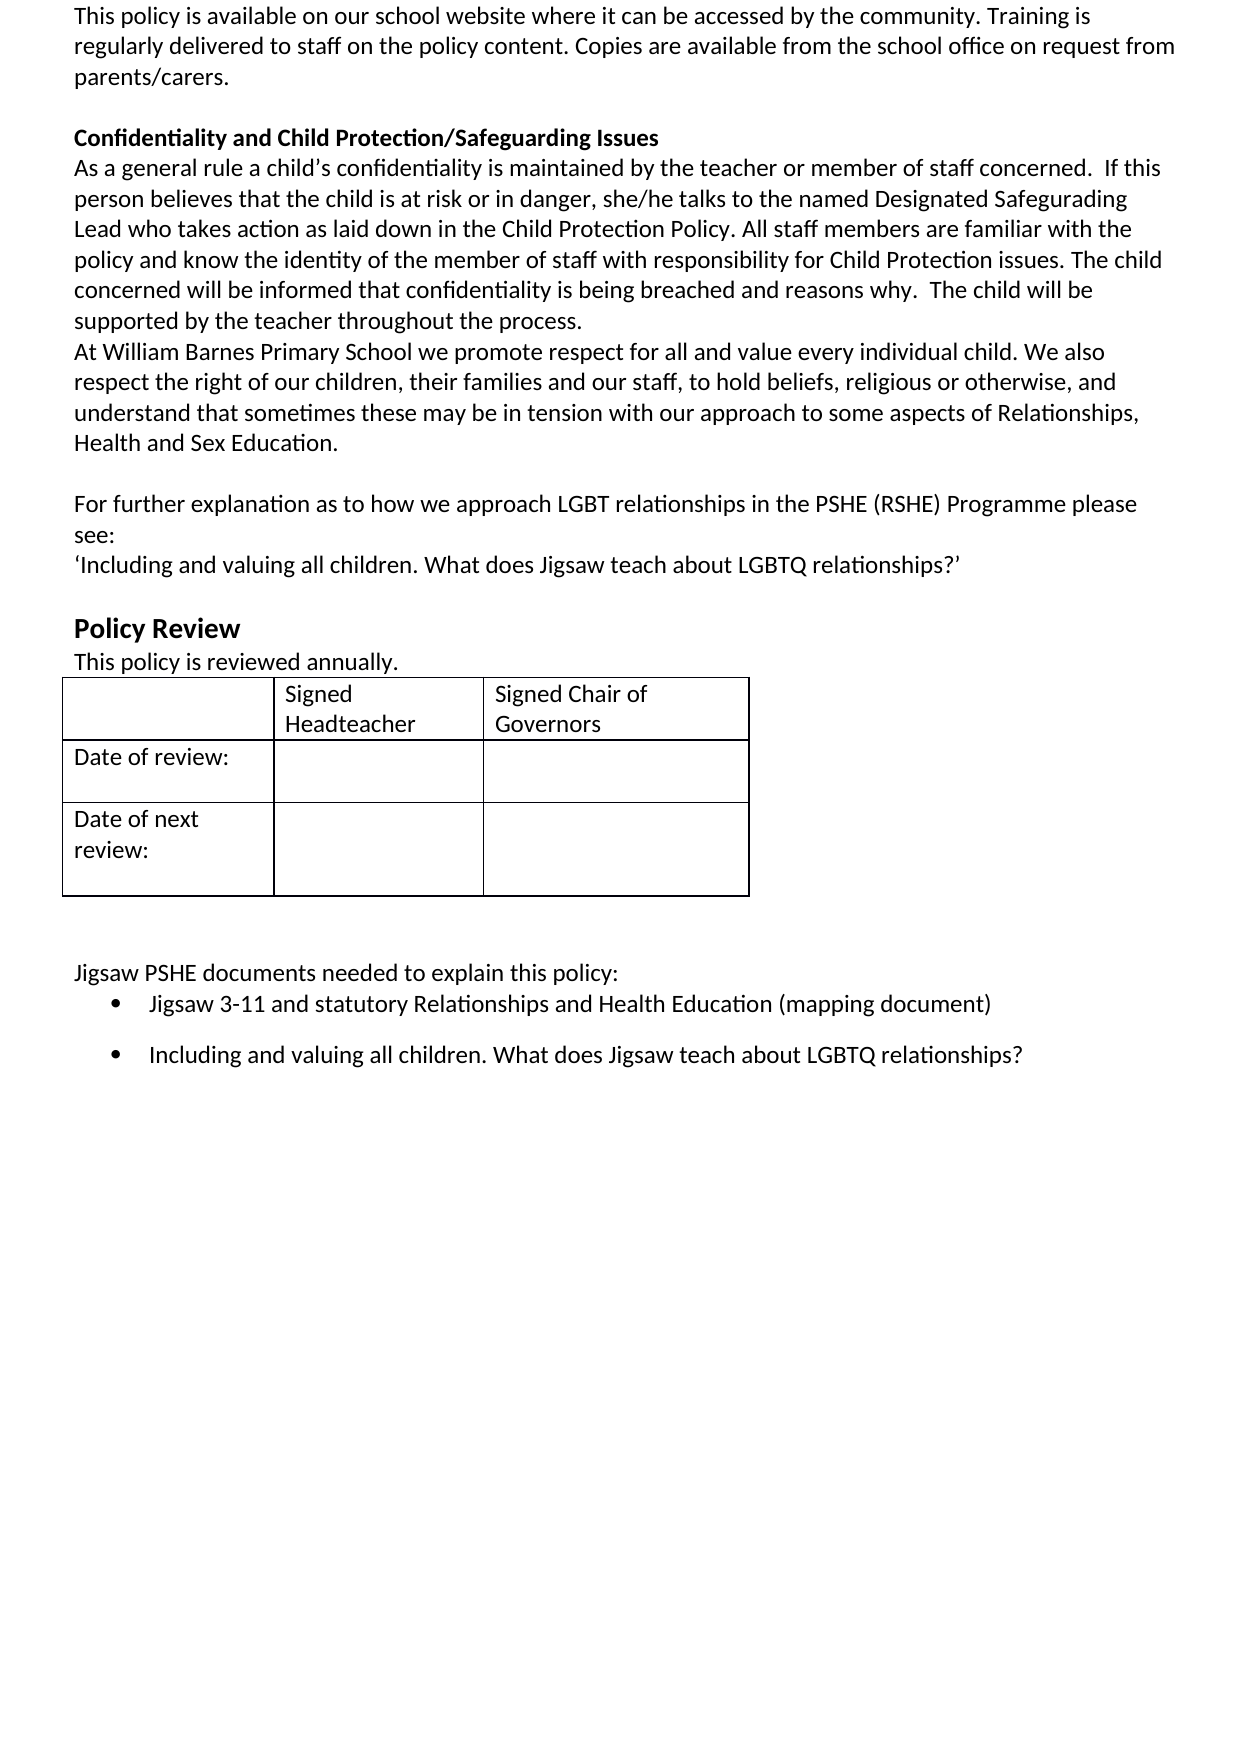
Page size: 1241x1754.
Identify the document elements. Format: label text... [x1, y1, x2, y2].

table_cell Date of review: [63, 741, 273, 802]
text This policy is reviewed annually. [74, 646, 1181, 677]
table_cell [275, 741, 483, 802]
table_header [63, 678, 273, 739]
table_header Signed Chair of Governors [484, 678, 748, 739]
text As a general rule a child’s confidentiality is maintained by the teacher or member of staff concerned. If this person believes that the child is at risk or in danger, she/he talks to the named Designated Safegurading Lead who takes action as laid down in the Child Protection Policy. All staff members are familiar with the policy and know the identity of the member of staff with responsibility for Child Protection issues. The child concerned will be informed that confidentiality is being breached and reasons why. The child will be supported by the teacher throughout the process. [74, 153, 1181, 336]
text At William Barnes Primary School we promote respect for all and value every individual child. We also respect the right of our children, their families and our staff, to hold beliefs, religious or otherwise, and understand that sometimes these may be in tension with our approach to some aspects of Relationships, Health and Sex Education. [74, 336, 1181, 458]
text Policy Review [74, 610, 1181, 646]
table_header Signed Headteacher [275, 678, 483, 739]
text Confidentiality and Child Protection/Safeguarding Issues [74, 122, 1181, 153]
text This policy is available on our school website where it can be accessed by the community. Training is regularly delivered to staff on the policy content. Copies are available from the school office on request from parents/carers. [74, 0, 1181, 122]
table_cell [484, 741, 748, 802]
table_cell [275, 803, 483, 895]
list Jigsaw 3-11 and statutory Relationships and Health Education (mapping document) [111, 988, 1181, 1018]
table_cell Date of next review: [63, 803, 273, 895]
text Jigsaw PSHE documents needed to explain this policy: [74, 957, 1181, 988]
text For further explanation as to how we approach LGBT relationships in the PSHE (RSHE) Programme please see: [74, 488, 1181, 549]
table_cell [484, 803, 748, 895]
text ‘Including and valuing all children. What does Jigsaw teach about LGBTQ relationships?’ [74, 549, 1181, 580]
list Including and valuing all children. What does Jigsaw teach about LGBTQ relationships? [111, 1039, 1181, 1070]
